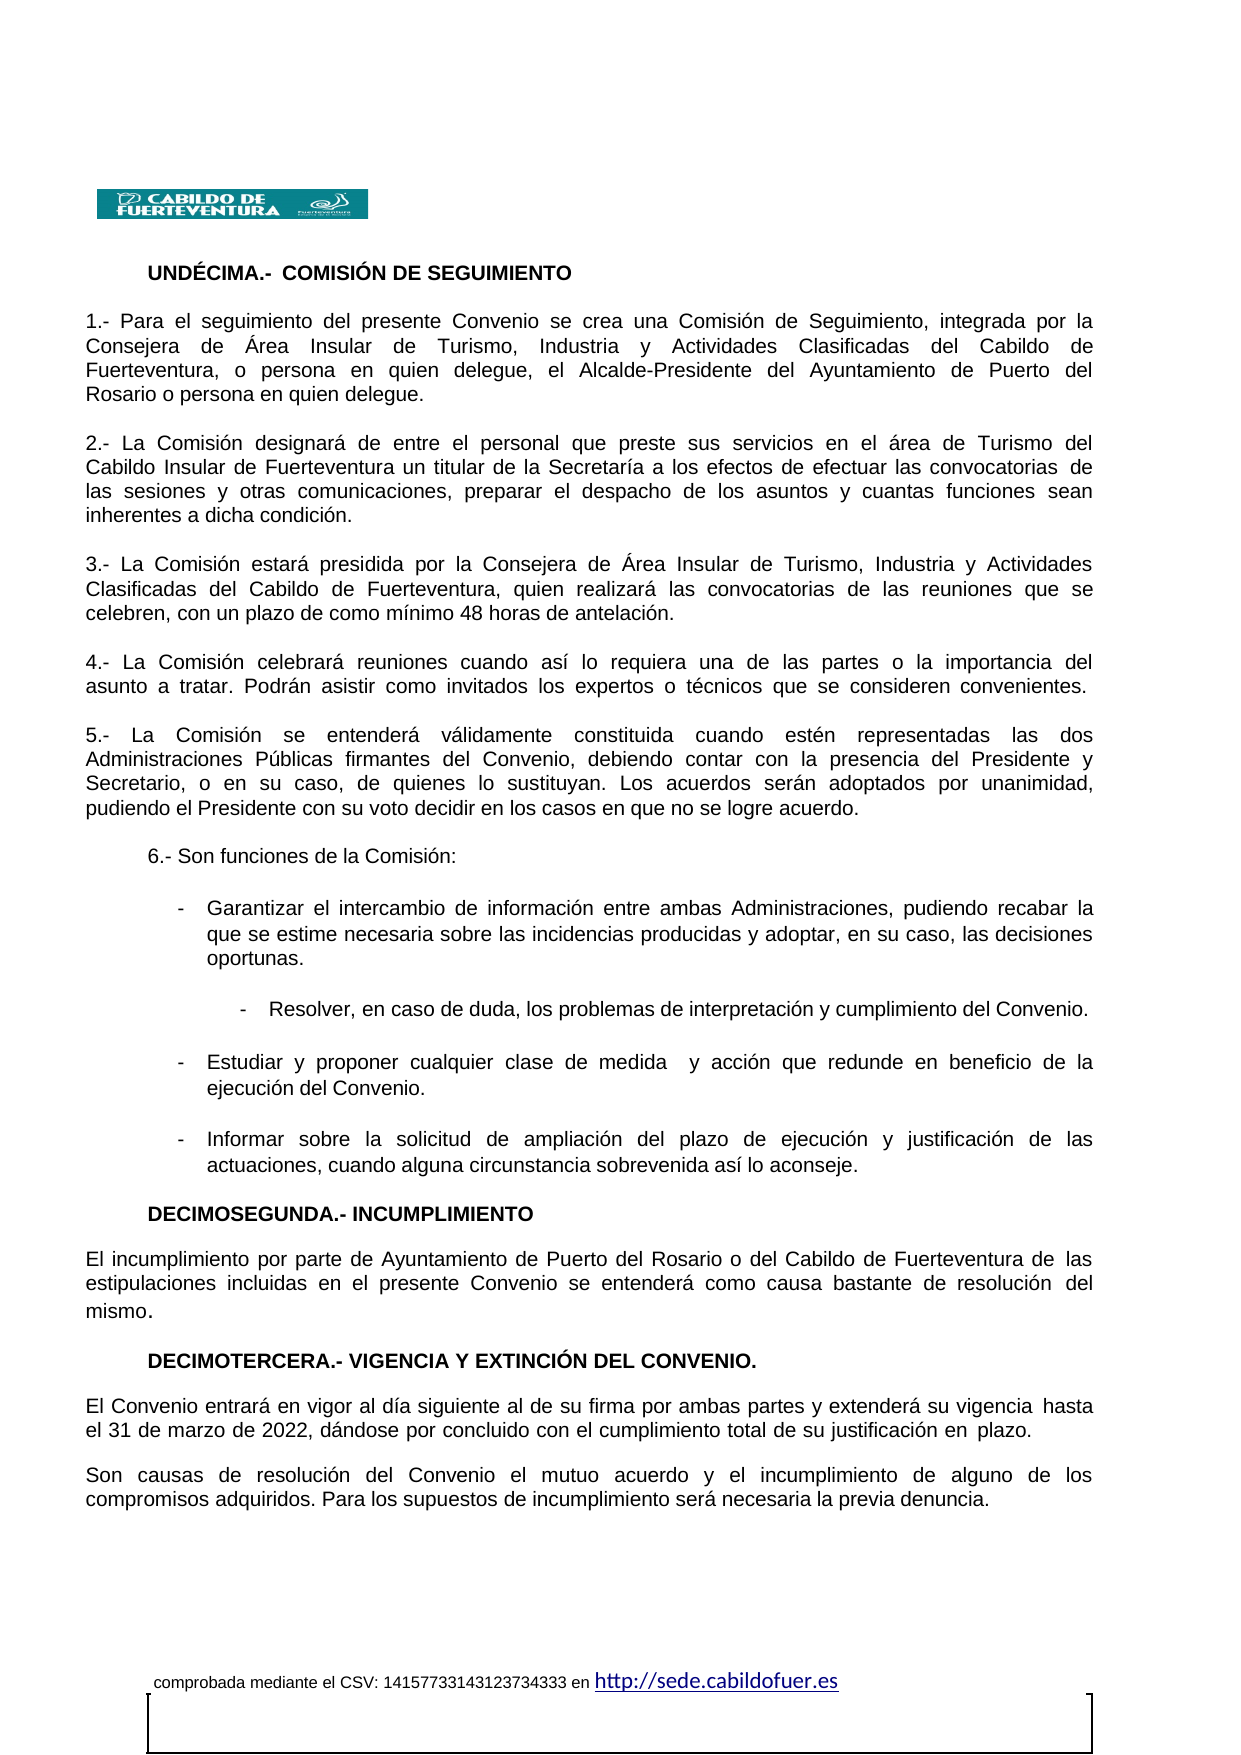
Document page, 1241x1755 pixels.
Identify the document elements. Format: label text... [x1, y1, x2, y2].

text 4.- La Comisión celebrará reuniones cuando así lo requiera una de las partes o la importancia del asunto a tratar. Podrán asistir como invitados los expertos o técnicos que se consideren convenientes. [85, 649, 1093, 698]
text 6.- Son funciones de la Comisión: [147, 844, 1107, 868]
text El Convenio entrará en vigor al día siguiente al de su firma por ambas partes y extenderá su vigencia hasta el 31 de marzo de 2022, dándose por concluido con el cumplimiento total de su justificación en plazo. [85, 1394, 1093, 1442]
list Informar sobre la solicitud de ampliación del plazo de ejecución y justificación de las actuaciones, cuando alguna circunstancia sobrevenida así lo aconseje. [177, 1124, 1093, 1177]
text 2.- La Comisión designará de entre el personal que preste sus servicios en el área de Turismo del Cabildo Insular de Fuerteventura un titular de la Secretaría a los efectos de efectuar las convocatorias de las sesiones y otras comunicaciones, preparar el despacho de los asuntos y cuantas funciones sean inherentes a dicha condición. [85, 431, 1094, 527]
text Son causas de resolución del Convenio el mutuo acuerdo y el incumplimiento de alguno de los compromisos adquiridos. Para los supuestos de incumplimiento será necesaria la previa denuncia. [85, 1463, 1093, 1511]
text 1.- Para el seguimiento del presente Convenio se crea una Comisión de Seguimiento, integrada por la Consejera de Área Insular de Turismo, Industria y Actividades Clasificadas del Cabildo de Fuerteventura, o persona en quien delegue, el Alcalde-Presidente del Ayuntamiento de Puerto del Rosario o persona en quien delegue. [85, 309, 1093, 406]
subtitle UNDÉCIMA.- COMISIÓN DE SEGUIMIENTO [147, 260, 1107, 284]
text 5.- La Comisión se entenderá válidamente constituida cuando estén representadas las dos Administraciones Públicas firmantes del Convenio, debiendo contar con la presencia del Presidente y Secretario, o en su caso, de quienes lo sustituyan. Los acuerdos serán adoptados por unanimidad, pudiendo el Presidente con su voto decidir en los casos en que no se logre acuerdo. [85, 723, 1094, 819]
list Garantizar el intercambio de información entre ambas Administraciones, pudiendo recabar la que se estime necesaria sobre las incidencias producidas y adoptar, en su caso, las decisiones oportunas. [177, 893, 1093, 969]
list Resolver, en caso de duda, los problemas de interpretación y cumplimiento del Convenio. [239, 994, 1107, 1023]
subtitle DECIMOSEGUNDA.- INCUMPLIMIENTO [147, 1202, 1107, 1226]
text El incumplimiento por parte de Ayuntamiento de Puerto del Rosario o del Cabildo de Fuerteventura de las estipulaciones incluidas en el presente Convenio se entenderá como causa bastante de resolución del mismo. [85, 1247, 1093, 1324]
picture [97, 189, 369, 219]
subtitle DECIMOTERCERA.- VIGENCIA Y EXTINCIÓN DEL CONVENIO. [147, 1349, 1107, 1373]
list Estudiar y proponer cualquier clase de medida y acción que redunde en beneficio de la ejecución del Convenio. [177, 1047, 1093, 1100]
text 3.- La Comisión estará presidida por la Consejera de Área Insular de Turismo, Industria y Actividades Clasificadas del Cabildo de Fuerteventura, quien realizará las convocatorias de las reuniones que se celebren, con un plazo de como mínimo 48 horas de antelación. [85, 552, 1093, 624]
